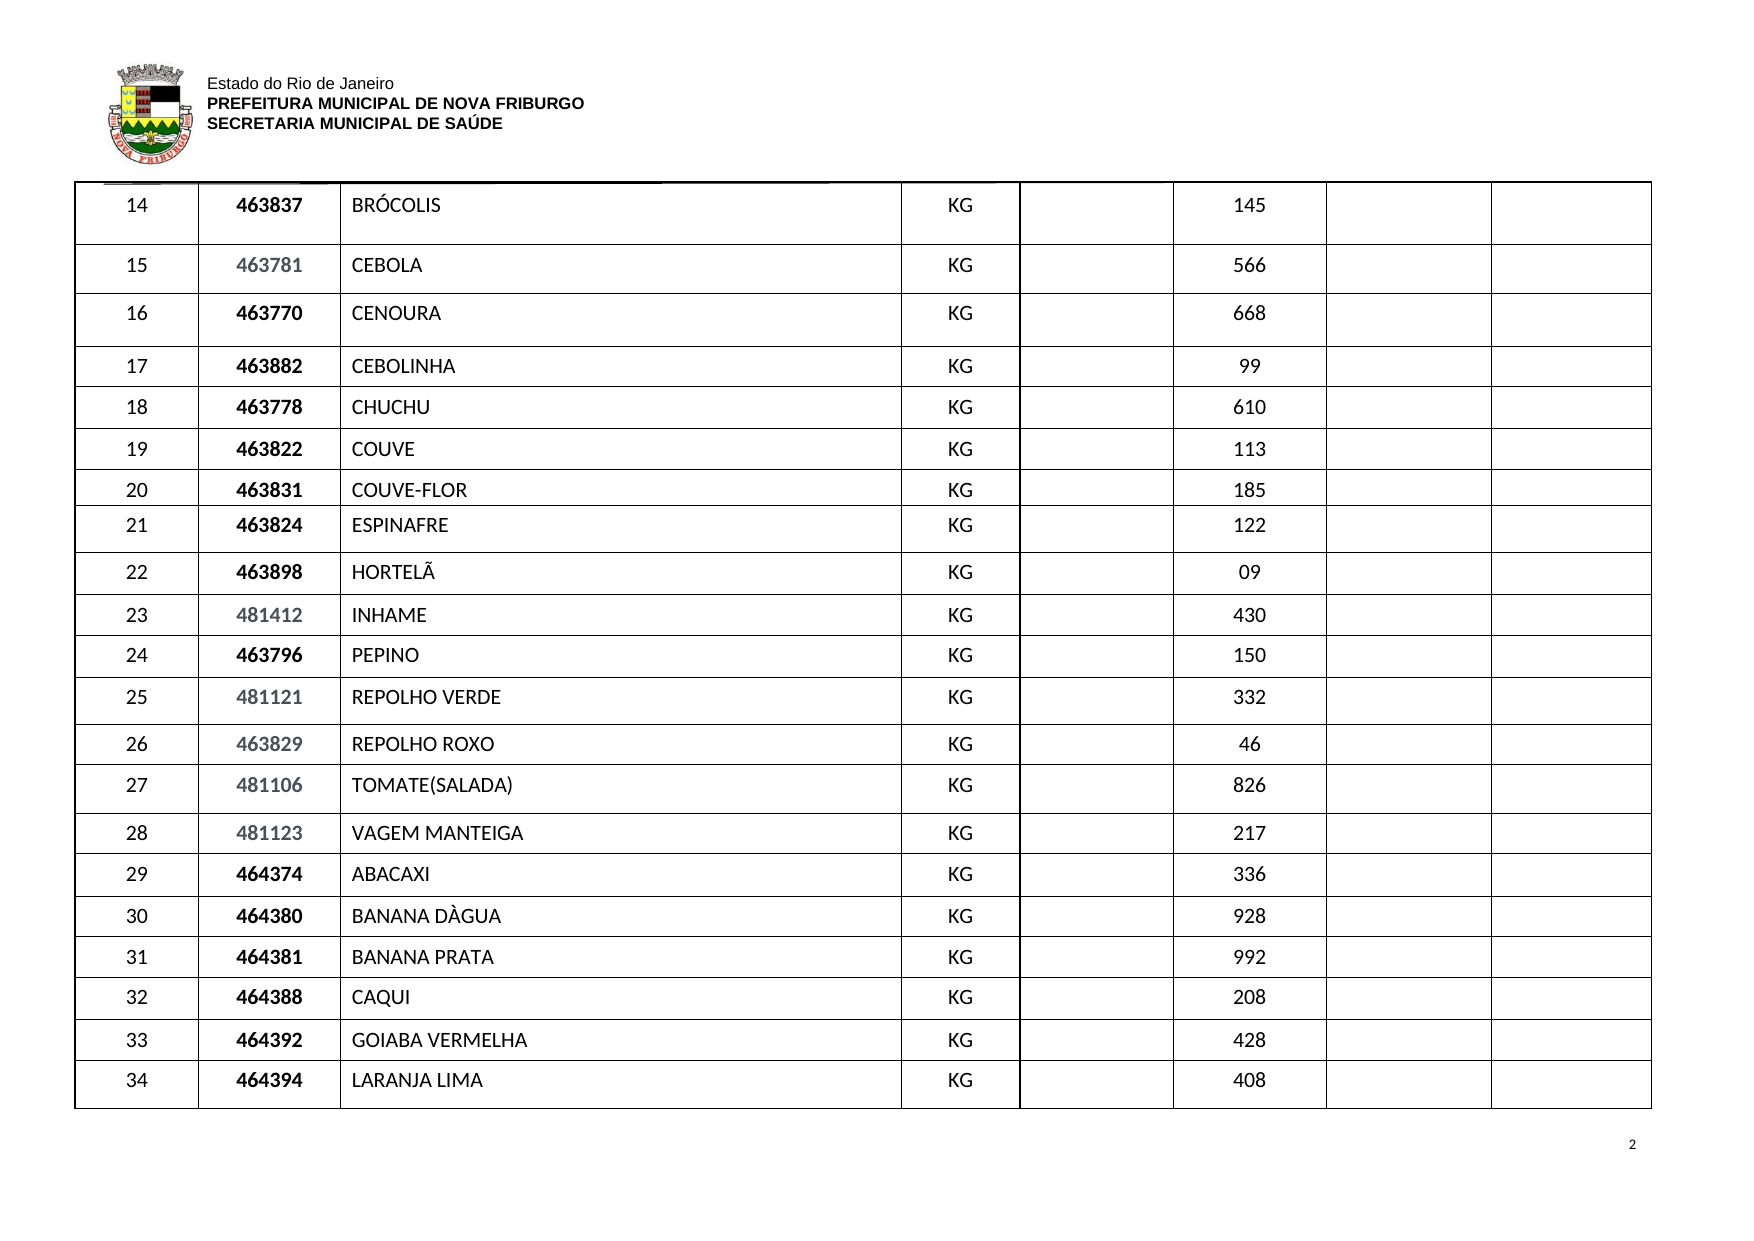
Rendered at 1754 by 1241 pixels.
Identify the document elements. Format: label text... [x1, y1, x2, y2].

table_cell 428 [1174, 1020, 1326, 1059]
table_cell 185 [1174, 470, 1326, 505]
table_cell [1021, 854, 1173, 896]
table_cell [1021, 245, 1173, 292]
table_cell 481412 [199, 595, 340, 634]
table_cell ESPINAFRE [341, 506, 901, 552]
table_cell [1327, 1061, 1491, 1108]
table_cell 463796 [199, 636, 340, 677]
table_cell BANANA PRATA [341, 937, 901, 977]
table_cell [1492, 553, 1651, 594]
table_cell 145 [1174, 183, 1326, 244]
table_cell 481123 [199, 814, 340, 853]
table_cell [1492, 1020, 1651, 1059]
table_cell PEPINO [341, 636, 901, 677]
table_cell KG [902, 553, 1019, 594]
table_cell 34 [76, 1061, 198, 1108]
table_cell [1492, 245, 1651, 292]
table_cell [1492, 429, 1651, 469]
table_cell [1021, 897, 1173, 936]
table_cell 46 [1174, 725, 1326, 764]
table_cell 09 [1174, 553, 1326, 594]
table_cell 430 [1174, 595, 1326, 634]
table_cell [1492, 765, 1651, 813]
table_cell KG [902, 636, 1019, 677]
table_cell [1492, 854, 1651, 896]
table_cell 332 [1174, 678, 1326, 724]
table_cell 99 [1174, 347, 1326, 386]
table_cell KG [902, 897, 1019, 936]
table_cell BRÓCOLIS [341, 184, 901, 244]
table_cell CEBOLINHA [341, 347, 901, 386]
table_cell CAQUI [341, 978, 901, 1019]
table_cell 28 [76, 814, 198, 853]
table_cell 16 [76, 294, 198, 346]
table_cell [1327, 429, 1491, 469]
table_cell BANANA DÀGUA [341, 897, 901, 936]
table_cell 463781 [199, 245, 340, 292]
table_cell [1327, 595, 1491, 634]
table_cell [1492, 937, 1651, 977]
table_cell KG [902, 978, 1019, 1019]
table_cell [1327, 636, 1491, 677]
table_cell [1021, 387, 1173, 428]
table_cell 610 [1174, 387, 1326, 428]
table_cell [1021, 765, 1173, 813]
table_cell [1021, 1020, 1173, 1059]
table_cell LARANJA LIMA [341, 1061, 901, 1108]
table_cell [1492, 294, 1651, 346]
table_cell 14 [76, 183, 198, 244]
table_cell [1327, 765, 1491, 813]
table_cell 464374 [199, 854, 340, 896]
table_cell [1492, 1061, 1651, 1108]
table_cell 408 [1174, 1061, 1326, 1108]
table_cell 463898 [199, 553, 340, 594]
table_cell [1492, 506, 1651, 552]
table_cell KG [902, 678, 1019, 724]
table_cell KG [902, 937, 1019, 977]
table_cell 464392 [199, 1020, 340, 1059]
table_cell [1021, 978, 1173, 1019]
table_cell HORTELÃ [341, 553, 901, 594]
table_cell [1327, 553, 1491, 594]
table_cell [1327, 245, 1491, 292]
table_cell 464388 [199, 978, 340, 1019]
table_cell [1327, 725, 1491, 764]
table_cell ABACAXI [341, 854, 901, 896]
table_cell COUVE-FLOR [341, 470, 901, 505]
table_cell [1021, 429, 1173, 469]
table_cell TOMATE(SALADA) [341, 765, 901, 813]
table_cell 336 [1174, 854, 1326, 896]
table_cell [1327, 1020, 1491, 1059]
table_cell [1327, 937, 1491, 977]
table_cell 20 [76, 470, 198, 505]
table_cell 463770 [199, 294, 340, 346]
table_cell REPOLHO ROXO [341, 725, 901, 764]
table_cell 26 [76, 725, 198, 764]
table_cell 463824 [199, 506, 340, 552]
table_cell KG [902, 725, 1019, 764]
table_cell 32 [76, 978, 198, 1019]
table_cell 31 [76, 937, 198, 977]
table_cell COUVE [341, 429, 901, 469]
table_cell [1021, 183, 1173, 244]
table_cell KG [902, 347, 1019, 386]
table_cell [1327, 814, 1491, 853]
table_cell 464380 [199, 897, 340, 936]
table_cell KG [902, 814, 1019, 853]
table_cell 25 [76, 678, 198, 724]
table_cell [1327, 470, 1491, 505]
table_cell 15 [76, 245, 198, 292]
table_cell 29 [76, 854, 198, 896]
table_cell KG [902, 595, 1019, 634]
table_cell [1021, 678, 1173, 724]
table_cell 217 [1174, 814, 1326, 853]
table_cell 668 [1174, 294, 1326, 346]
table_cell [1021, 937, 1173, 977]
table_cell [1327, 347, 1491, 386]
table_cell [1327, 183, 1491, 244]
table_cell 463882 [199, 347, 340, 386]
table_cell 463822 [199, 429, 340, 469]
table_cell [1021, 725, 1173, 764]
table_cell VAGEM MANTEIGA [341, 814, 901, 853]
table_cell 150 [1174, 636, 1326, 677]
table_cell [1492, 347, 1651, 386]
table_cell 481106 [199, 765, 340, 813]
table_cell 27 [76, 765, 198, 813]
table_cell 21 [76, 506, 198, 552]
table_cell [1327, 678, 1491, 724]
table_cell CENOURA [341, 294, 901, 346]
table_cell [1492, 678, 1651, 724]
table_cell [1021, 553, 1173, 594]
table_cell KG [902, 506, 1019, 552]
table_cell 30 [76, 897, 198, 936]
table_cell 23 [76, 595, 198, 634]
table_cell 24 [76, 636, 198, 677]
table_cell 463778 [199, 387, 340, 428]
table_cell 464381 [199, 937, 340, 977]
table_cell [1021, 1061, 1173, 1108]
table_cell KG [902, 294, 1019, 346]
table_cell 928 [1174, 897, 1326, 936]
table_cell [1327, 506, 1491, 552]
table_cell [1327, 978, 1491, 1019]
table_cell 33 [76, 1020, 198, 1059]
table_cell [1021, 506, 1173, 552]
table_cell [1327, 294, 1491, 346]
table_cell 463829 [199, 725, 340, 764]
table_cell REPOLHO VERDE [341, 678, 901, 724]
table_cell [1327, 897, 1491, 936]
table_cell 19 [76, 429, 198, 469]
table_cell [1021, 636, 1173, 677]
table_cell [1021, 347, 1173, 386]
table_cell [1492, 470, 1651, 505]
table_cell [1327, 387, 1491, 428]
table_cell [1492, 725, 1651, 764]
table_cell [1021, 294, 1173, 346]
table_cell [1021, 595, 1173, 634]
table_cell 464394 [199, 1061, 340, 1108]
table_cell [1492, 978, 1651, 1019]
table_cell 208 [1174, 978, 1326, 1019]
table_cell KG [902, 854, 1019, 896]
table_cell 113 [1174, 429, 1326, 469]
table_cell [1492, 636, 1651, 677]
table_cell KG [902, 387, 1019, 428]
table_cell 566 [1174, 245, 1326, 292]
table_cell 17 [76, 347, 198, 386]
table_cell GOIABA VERMELHA [341, 1020, 901, 1059]
table_cell INHAME [341, 595, 901, 634]
table_cell [1327, 854, 1491, 896]
table_cell [1492, 897, 1651, 936]
table_cell KG [902, 184, 1019, 244]
table_cell 992 [1174, 937, 1326, 977]
table_cell [1492, 595, 1651, 634]
table_cell 481121 [199, 678, 340, 724]
table_cell 463831 [199, 470, 340, 505]
table_cell KG [902, 765, 1019, 813]
table_cell KG [902, 1020, 1019, 1059]
table_cell 18 [76, 387, 198, 428]
table_cell 22 [76, 553, 198, 594]
table_cell [1021, 470, 1173, 505]
table_cell KG [902, 470, 1019, 505]
table_cell [1021, 814, 1173, 853]
table_cell 463837 [199, 185, 340, 244]
table_cell CHUCHU [341, 387, 901, 428]
table_cell KG [902, 1061, 1019, 1108]
table_cell [1492, 814, 1651, 853]
table_cell CEBOLA [341, 245, 901, 292]
table_cell KG [902, 429, 1019, 469]
table_cell [1492, 387, 1651, 428]
table_cell [1492, 183, 1651, 244]
table_cell KG [902, 245, 1019, 292]
table_cell 122 [1174, 506, 1326, 552]
table_cell 826 [1174, 765, 1326, 813]
